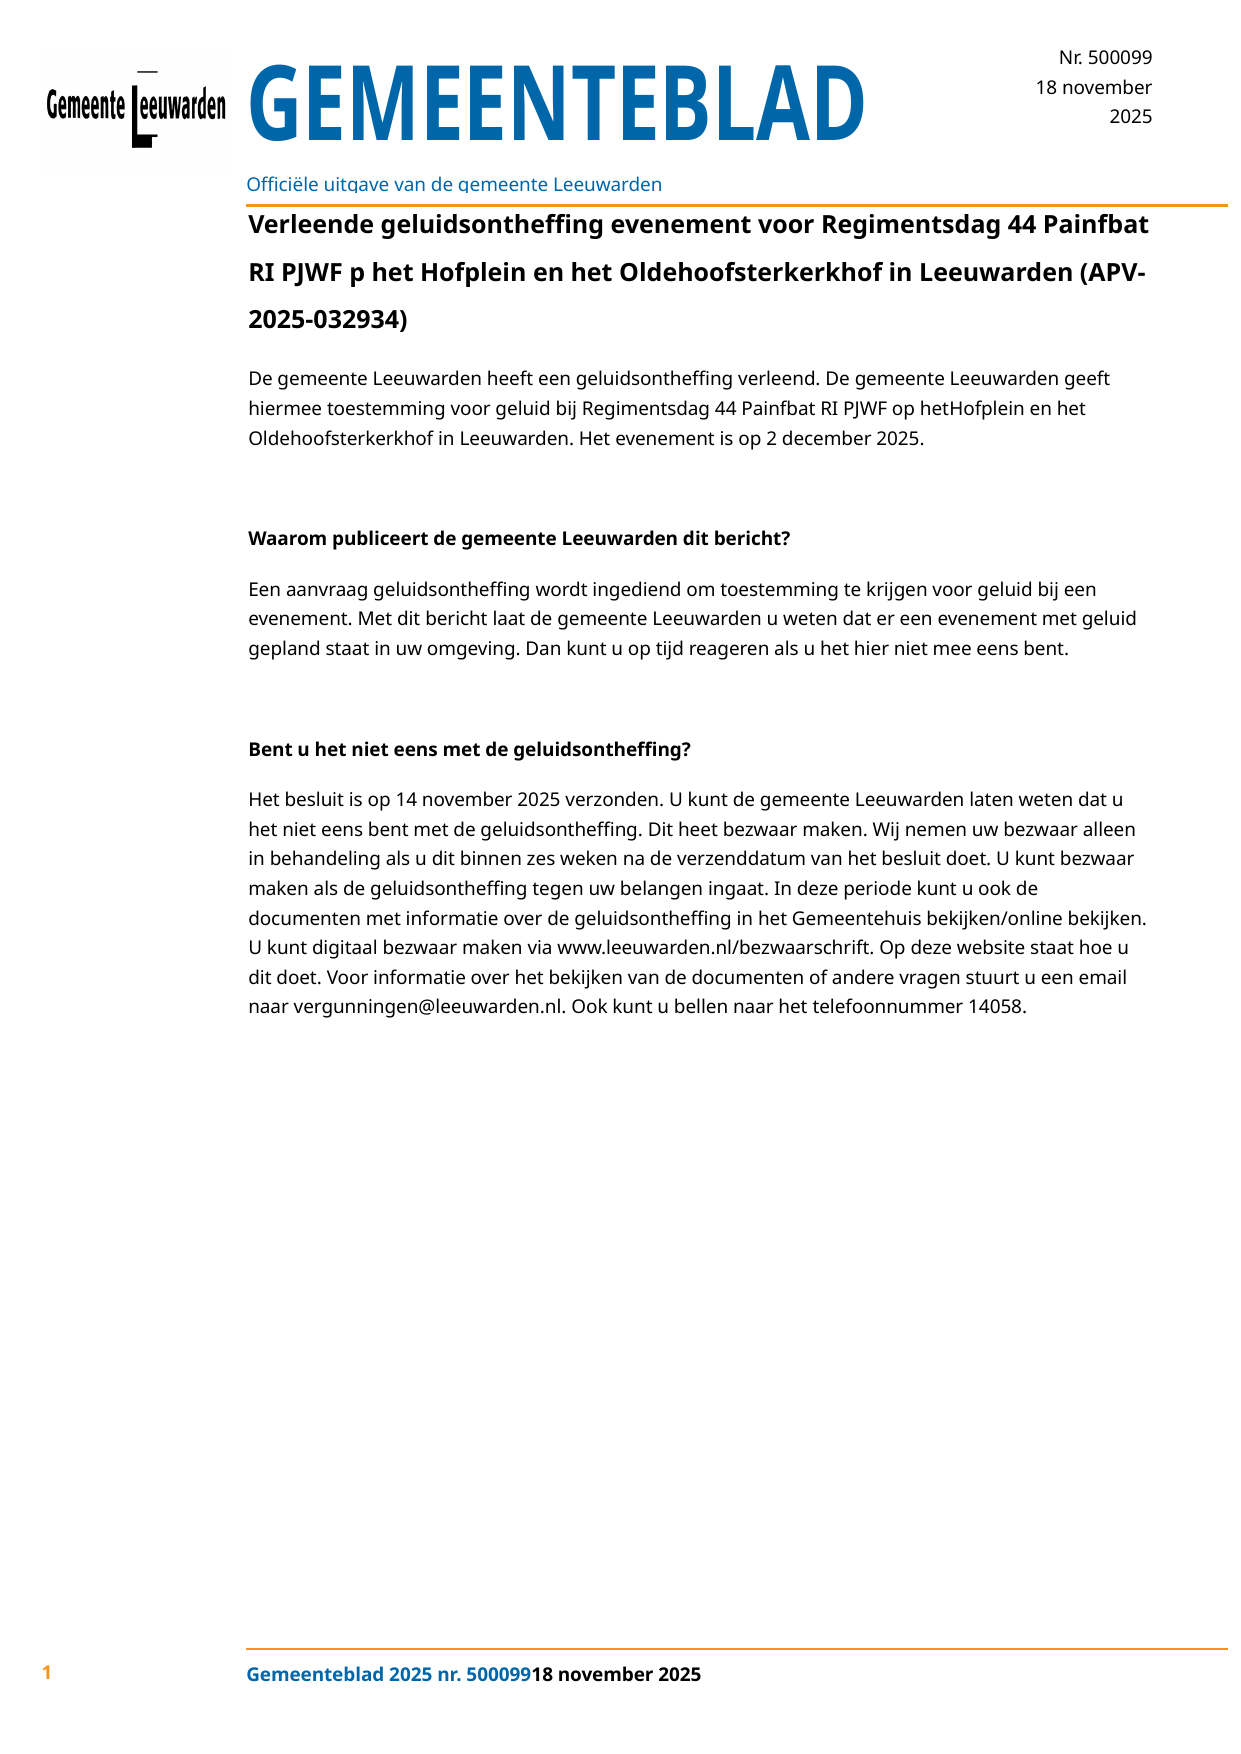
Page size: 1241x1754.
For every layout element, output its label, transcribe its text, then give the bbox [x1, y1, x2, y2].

text Bent u het niet eens met de geluidsontheffing? [248, 736, 1152, 762]
text De gemeente Leeuwarden heeft een geluidsontheffing verleend. De gemeente Leeuwarden geeft hiermee toestemming voor geluid bij Regimentsdag 44 Painfbat RI PJWF op hetHofplein en het Oldehoofsterkerkhof in Leeuwarden. Het evenement is op 2 december 2025. [248, 366, 1152, 450]
text Het besluit is op 14 november 2025 verzonden. U kunt de gemeente Leeuwarden laten weten dat u het niet eens bent met de geluidsontheffing. Dit heet bezwaar maken. Wij nemen uw bezwaar alleen in behandeling als u dit binnen zes weken na de verzenddatum van het besluit doet. U kunt bezwaar maken als de geluidsontheffing tegen uw belangen ingaat. In deze periode kunt u ook de documenten met informatie over de geluidsontheffing in het Gemeentehuis bekijken/online bekijken. U kunt digitaal bezwaar maken via www.leeuwarden.nl/bezwaarschrift. Op deze website staat hoe u dit doet. Voor informatie over het bekijken van de documenten of andere vragen stuurt u een email naar vergunningen@leeuwarden.nl. Ook kunt u bellen naar het telefoonnummer 14058. [248, 786, 1152, 1019]
picture [41, 47, 231, 172]
text Een aanvraag geluidsontheffing wordt ingediend om toestemming te krijgen voor geluid bij een evenement. Met dit bericht laat de gemeente Leeuwarden u weten dat er een evenement met geluid gepland staat in uw omgeving. Dan kunt u op tijd reageren als u het hier niet mee eens bent. [248, 576, 1152, 661]
text Verleende geluidsontheffing evenement voor Regimentsdag 44 Painfbat RI PJWF p het Hofplein en het Oldehoofsterkerkhof in Leeuwarden (APV-2025-032934) [248, 207, 1152, 336]
text Waarom publiceert de gemeente Leeuwarden dit bericht? [248, 526, 1152, 551]
